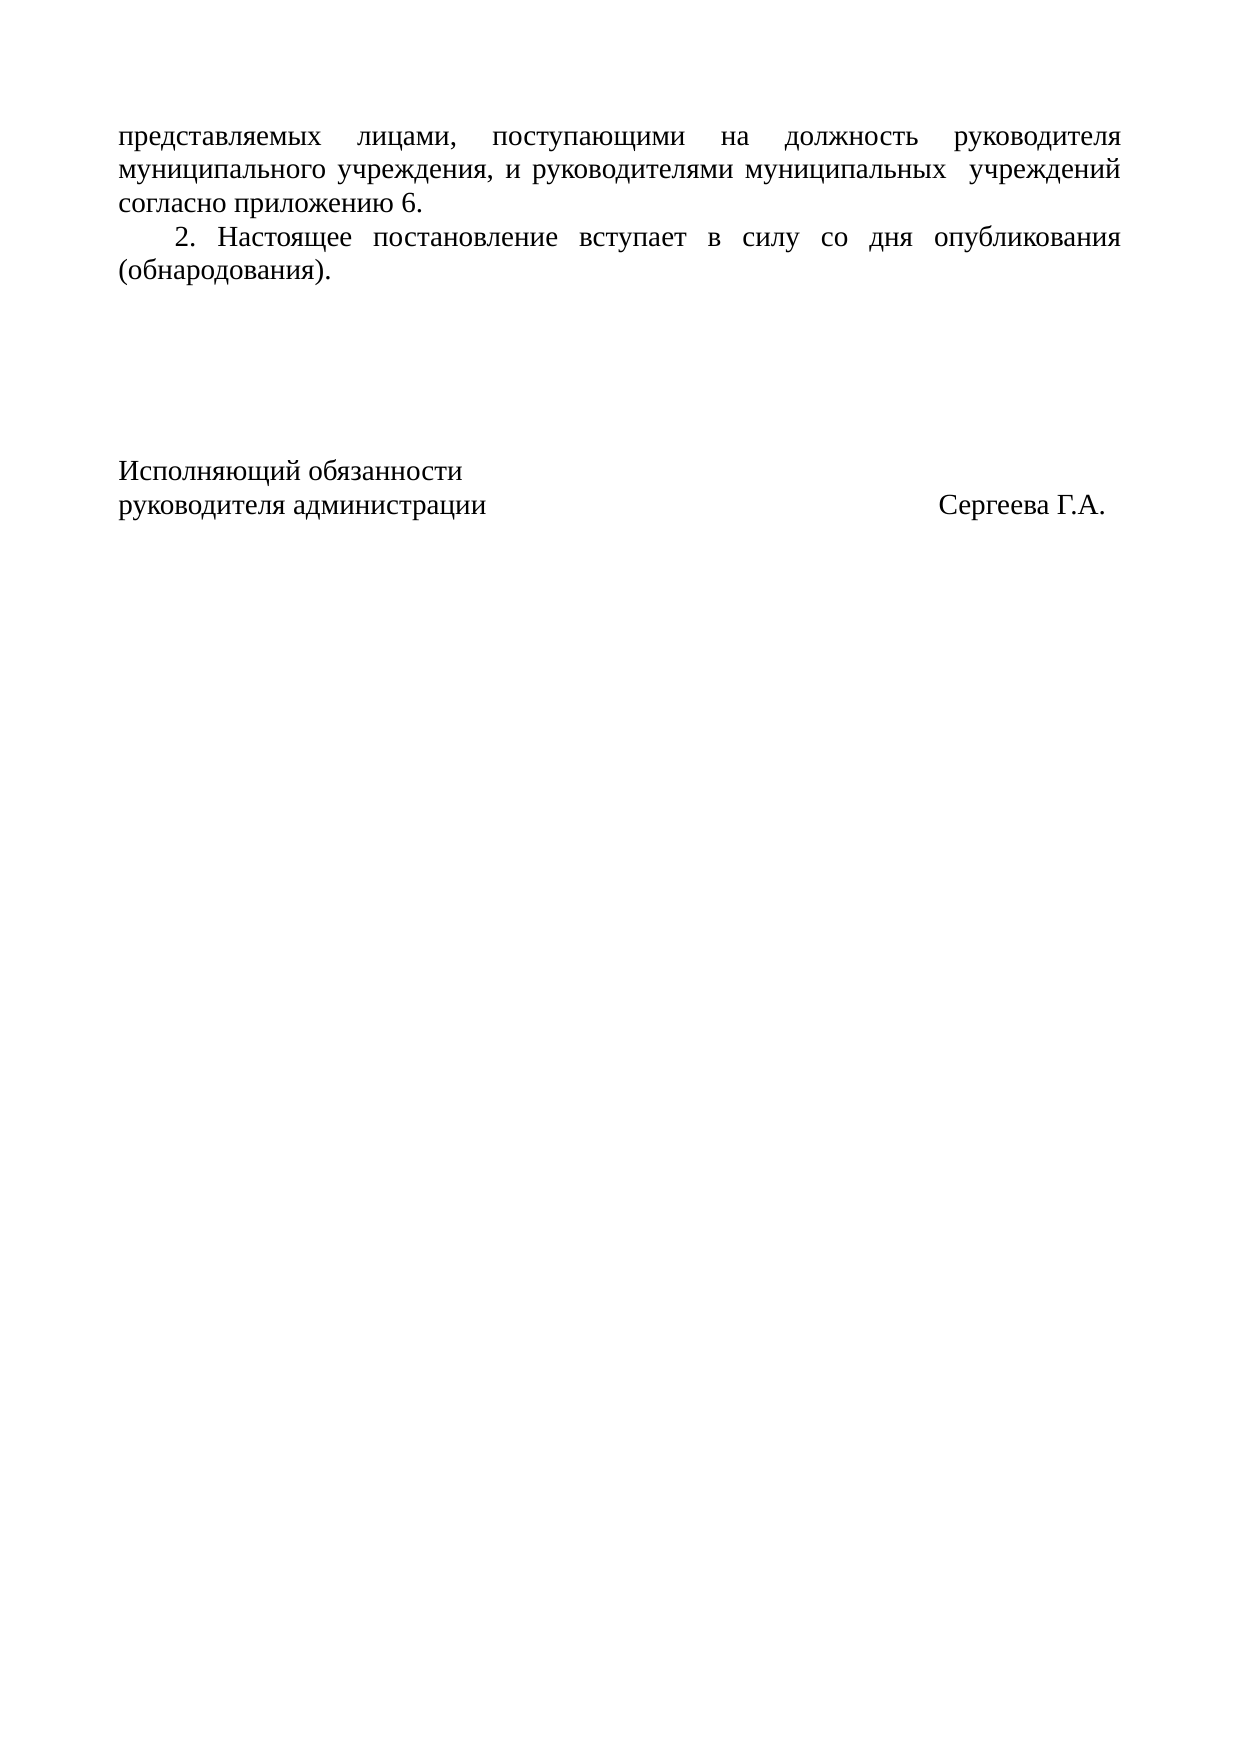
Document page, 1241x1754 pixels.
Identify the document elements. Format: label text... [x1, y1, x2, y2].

text представляемых лицами, поступающими на должность руководителя муниципального учреждения, и руководителями муниципальных учреждений согласно приложению 6. [118, 118, 1122, 219]
text Исполняющий обязанности [118, 453, 1122, 487]
text 2. Настоящее постановление вступает в силу со дня опубликования (обнародования). [118, 219, 1122, 286]
text руководителя администрации Сергеева Г.А. [118, 487, 1122, 521]
